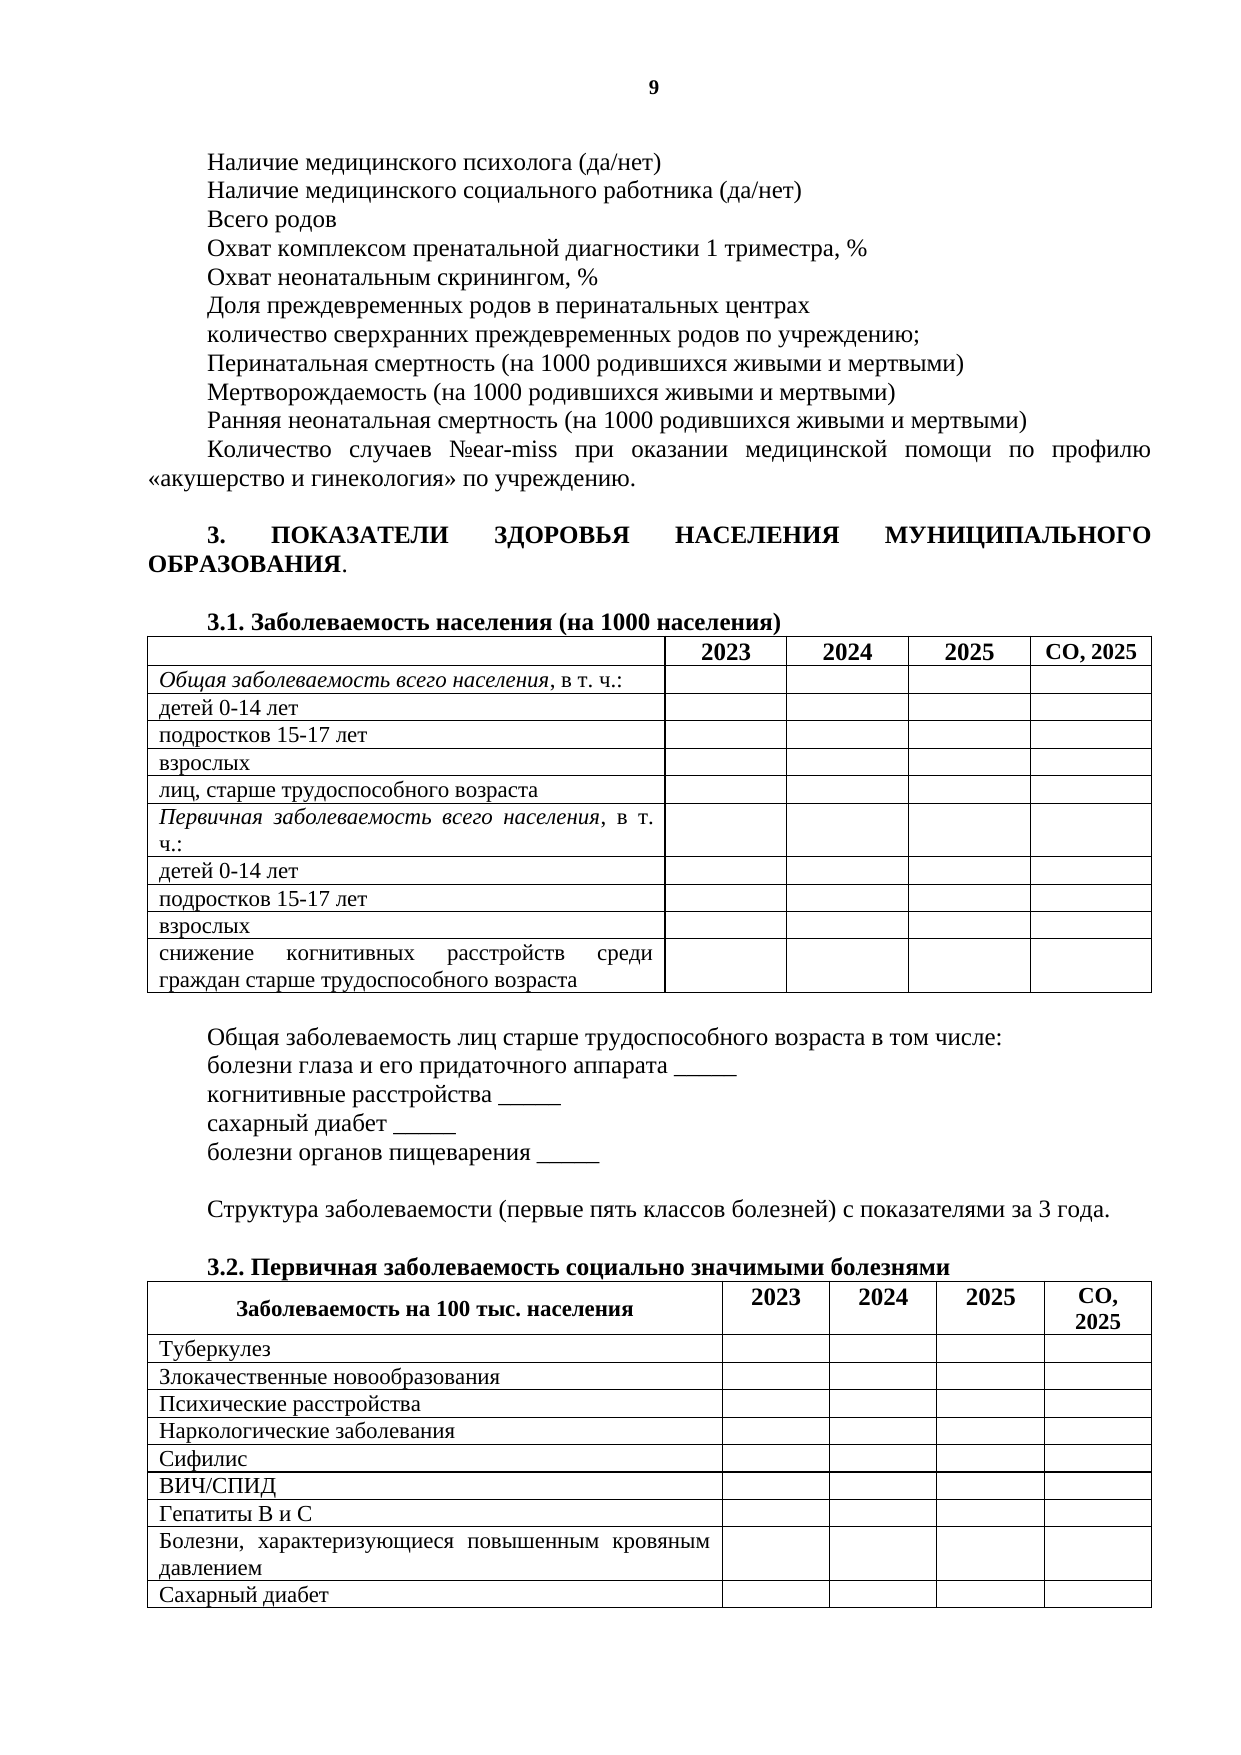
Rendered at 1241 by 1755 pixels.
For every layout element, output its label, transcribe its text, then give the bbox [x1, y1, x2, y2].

table_cell [787, 776, 908, 802]
table_cell [723, 1418, 829, 1444]
table_header 2025 [937, 1282, 1044, 1334]
table_header 2025 [909, 637, 1030, 665]
text Наличие медицинского социального работника (да/нет) [148, 176, 1152, 204]
table_cell [1031, 666, 1151, 693]
table_cell [830, 1363, 936, 1389]
table_header 2024 [830, 1282, 936, 1334]
table_cell [830, 1581, 936, 1607]
table_cell [937, 1527, 1044, 1580]
table_cell [1031, 694, 1151, 720]
table_cell [909, 857, 1030, 883]
table_cell Общая заболеваемость всего населения, в т. ч.: [148, 666, 664, 693]
table_cell [1045, 1473, 1151, 1499]
text болезни глаза и его придаточного аппарата _____ [148, 1051, 1152, 1079]
table_cell [1031, 912, 1151, 938]
text Охват неонатальным скринингом, % [148, 262, 1152, 291]
table_cell [830, 1445, 936, 1471]
table_cell [937, 1418, 1044, 1444]
table_header СО, 2025 [1045, 1282, 1151, 1334]
table_cell [723, 1581, 829, 1607]
table_cell [1031, 804, 1151, 856]
table_cell [1045, 1390, 1151, 1417]
table_cell взрослых [148, 912, 664, 938]
text Перинатальная смертность (на 1000 родившихся живыми и мертвыми) [148, 348, 1152, 377]
table_cell Сахарный диабет [148, 1581, 722, 1607]
table_header 2023 [666, 637, 786, 665]
text Наличие медицинского психолога (да/нет) [148, 147, 1152, 176]
table_cell [830, 1418, 936, 1444]
table_cell [909, 666, 1030, 693]
table_cell [1045, 1335, 1151, 1362]
table_cell [666, 885, 786, 911]
table_cell [787, 721, 908, 748]
table_cell [909, 749, 1030, 775]
table_cell [787, 694, 908, 720]
text Структура заболеваемости (первые пять классов болезней) с показателями за 3 года. [148, 1194, 1152, 1223]
table_cell [1031, 721, 1151, 748]
table_cell [937, 1581, 1044, 1607]
table_cell снижение когнитивных расстройств среди граждан старше трудоспособного возраста [148, 939, 664, 992]
text 3.1. Заболеваемость населения (на 1000 населения) [148, 607, 1152, 636]
table_cell [787, 939, 908, 992]
table_cell [723, 1500, 829, 1526]
table_cell [830, 1473, 936, 1499]
table_cell [937, 1473, 1044, 1499]
table_cell [666, 694, 786, 720]
table_cell [787, 749, 908, 775]
table_cell [937, 1363, 1044, 1389]
table_cell [787, 857, 908, 883]
table_cell [787, 666, 908, 693]
table_cell Злокачественные новообразования [148, 1363, 722, 1389]
text 3. ПОКАЗАТЕЛИ ЗДОРОВЬЯ НАСЕЛЕНИЯ МУНИЦИПАЛЬНОГО ОБРАЗОВАНИЯ. [148, 521, 1152, 578]
table_cell [909, 694, 1030, 720]
table_cell [666, 804, 786, 856]
table_cell [830, 1390, 936, 1417]
table_cell [1045, 1500, 1151, 1526]
text Охват комплексом пренатальной диагностики 1 триместра, % [148, 233, 1152, 262]
table_cell Наркологические заболевания [148, 1418, 722, 1444]
text Общая заболеваемость лиц старше трудоспособного возраста в том числе: [148, 1022, 1152, 1051]
table_cell [1031, 776, 1151, 802]
table_cell [1031, 939, 1151, 992]
table_cell [937, 1500, 1044, 1526]
table_cell [909, 721, 1030, 748]
text 3.2. Первичная заболеваемость социально значимыми болезнями [148, 1252, 1152, 1281]
text Мертворождаемость (на 1000 родившихся живыми и мертвыми) [148, 377, 1152, 406]
table_cell [666, 776, 786, 802]
table_cell взрослых [148, 749, 664, 775]
table_cell [723, 1335, 829, 1362]
text Всего родов [148, 204, 1152, 233]
table_cell лиц, старше трудоспособного возраста [148, 776, 664, 802]
table_cell [1045, 1445, 1151, 1471]
table_cell [937, 1445, 1044, 1471]
table_cell [830, 1335, 936, 1362]
table_cell ВИЧ/СПИД [148, 1473, 722, 1499]
table_cell [787, 912, 908, 938]
table_cell [909, 776, 1030, 802]
table_cell [666, 721, 786, 748]
table_cell [787, 885, 908, 911]
table_cell [1045, 1581, 1151, 1607]
table_header СО, 2025 [1031, 637, 1151, 665]
text Доля преждевременных родов в перинатальных центрах [148, 291, 1152, 319]
table_cell [1045, 1363, 1151, 1389]
table_cell подростков 15-17 лет [148, 885, 664, 911]
table_cell детей 0-14 лет [148, 857, 664, 883]
table_header [148, 637, 664, 665]
table_cell [830, 1527, 936, 1580]
table_cell [666, 857, 786, 883]
table_header 2023 [723, 1282, 829, 1334]
table_cell [787, 804, 908, 856]
table_cell [830, 1500, 936, 1526]
table_cell подростков 15-17 лет [148, 721, 664, 748]
text когнитивные расстройства _____ [148, 1079, 1152, 1108]
table_cell Первичная заболеваемость всего населения, в т. ч.: [148, 804, 664, 856]
table_cell [723, 1390, 829, 1417]
text Количество случаев №ear-miss при оказании медицинской помощи по профилю «акушерство и гинекология» по учреждению. [148, 434, 1152, 492]
table_cell [666, 939, 786, 992]
table_cell [1031, 749, 1151, 775]
table_cell [723, 1445, 829, 1471]
table_cell [666, 749, 786, 775]
table_cell [1045, 1418, 1151, 1444]
table_header 2024 [787, 637, 908, 665]
text количество сверхранних преждевременных родов по учреждению; [148, 319, 1152, 348]
table_cell [723, 1527, 829, 1580]
table_cell Психические расстройства [148, 1390, 722, 1417]
table_cell [1045, 1527, 1151, 1580]
table_cell [909, 939, 1030, 992]
table_cell [1031, 857, 1151, 883]
table_header Заболеваемость на 100 тыс. населения [148, 1282, 722, 1334]
table_cell [723, 1363, 829, 1389]
text Ранняя неонатальная смертность (на 1000 родившихся живыми и мертвыми) [148, 406, 1152, 434]
table_cell [1031, 885, 1151, 911]
table_cell Туберкулез [148, 1335, 722, 1362]
table_cell [909, 885, 1030, 911]
table_cell [909, 804, 1030, 856]
table_cell [937, 1390, 1044, 1417]
text сахарный диабет _____ [148, 1108, 1152, 1137]
table_cell [723, 1473, 829, 1499]
table_cell [666, 912, 786, 938]
table_cell Сифилис [148, 1445, 722, 1471]
table_cell [909, 912, 1030, 938]
table_cell Гепатиты В и С [148, 1500, 722, 1526]
table_cell детей 0-14 лет [148, 694, 664, 720]
table_cell [666, 666, 786, 693]
table_cell Болезни, характеризующиеся повышенным кровяным давлением [148, 1527, 722, 1580]
text болезни органов пищеварения _____ [148, 1137, 1152, 1166]
table_cell [937, 1335, 1044, 1362]
